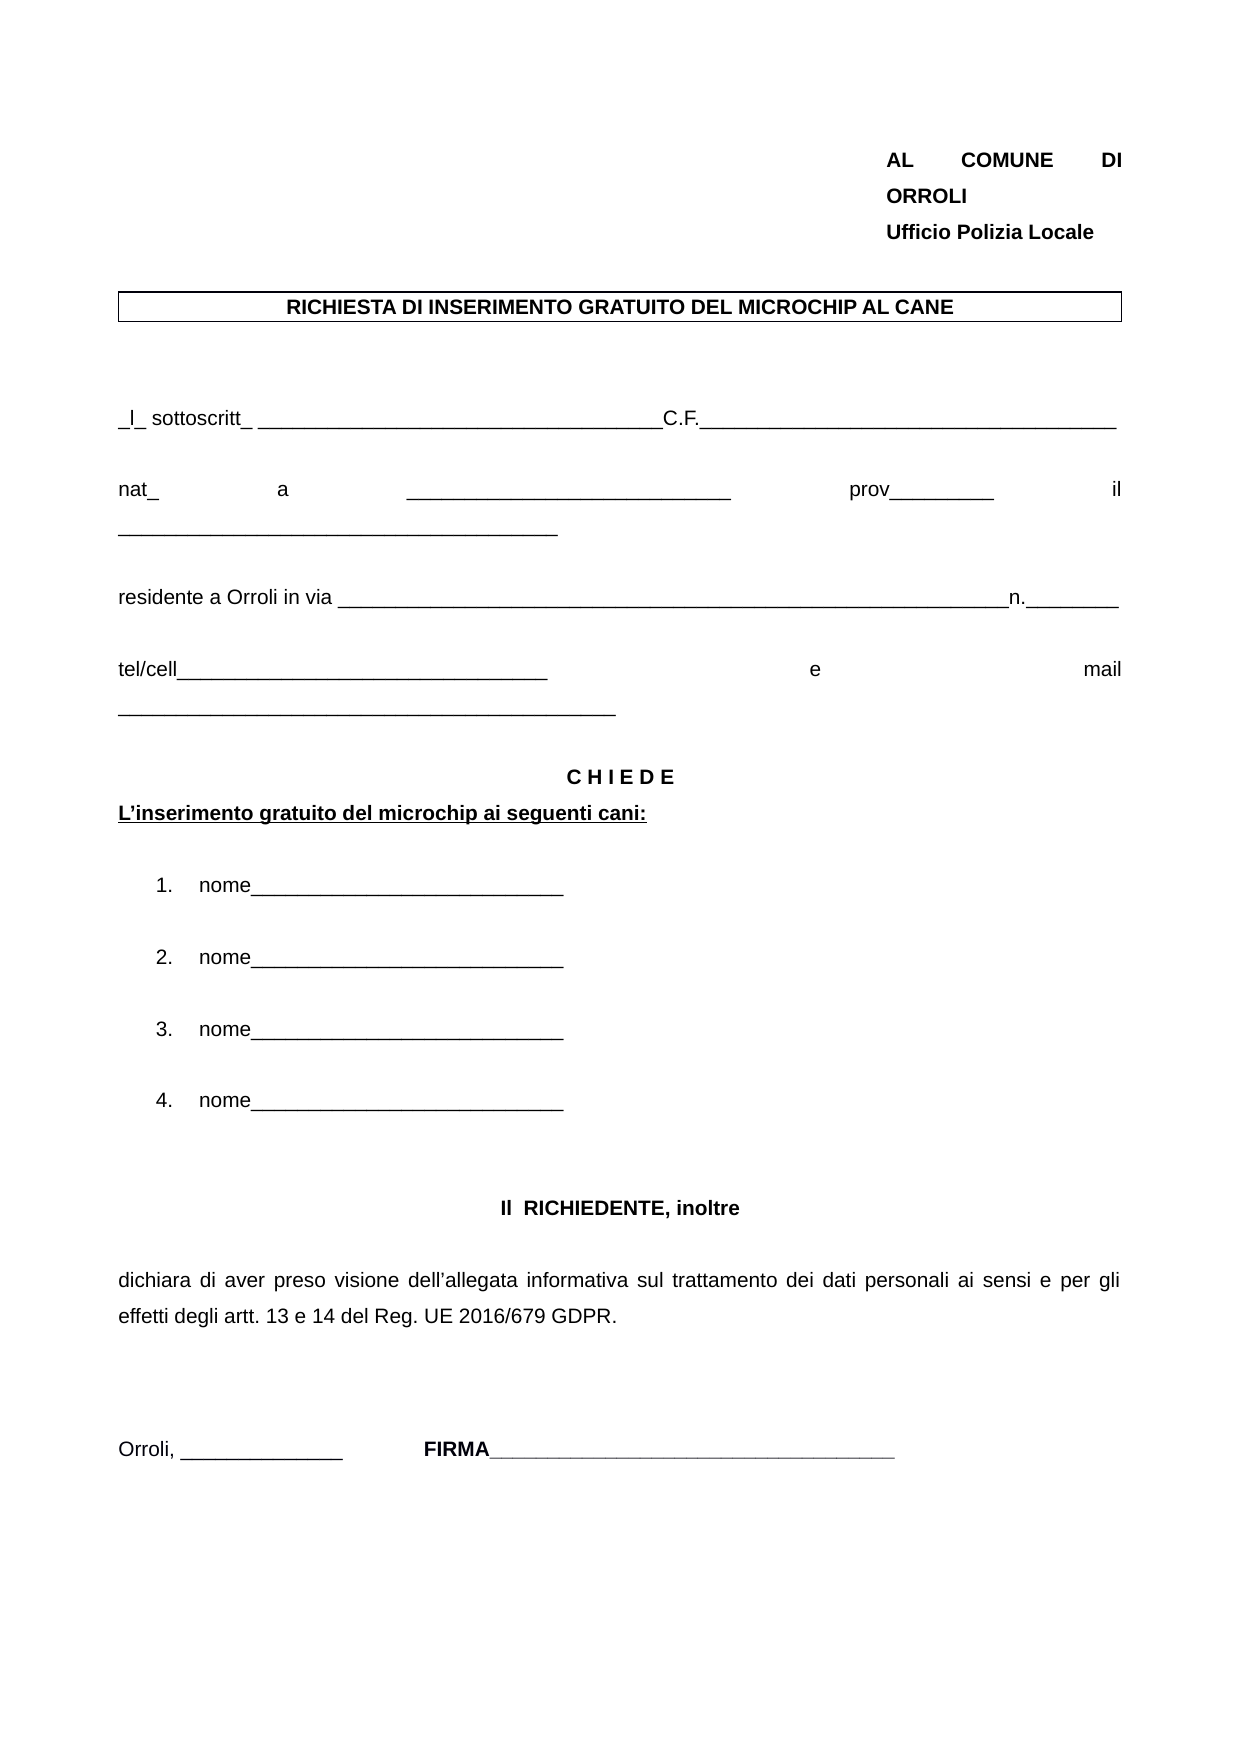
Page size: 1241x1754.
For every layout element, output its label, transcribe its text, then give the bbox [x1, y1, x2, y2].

text Il RICHIEDENTE, inoltre [118, 1196, 1122, 1220]
text _l_ sottoscritt_ ___________________________________C.F.____________________________________ [118, 405, 1122, 429]
text L’inserimento gratuito del microchip ai seguenti cani: [118, 801, 1122, 825]
text dichiara di aver preso visione dell’allegata informativa sul trattamento dei dati personali ai sensi e per gli effetti degli artt. 13 e 14 del Reg. UE 2016/679 GDPR. [118, 1268, 1122, 1328]
text Ufficio Polizia Locale [886, 219, 1122, 243]
text nat_ a ____________________________ prov_________ il ______________________________________ [118, 477, 1122, 537]
text tel/cell________________________________ e mail ___________________________________________ [118, 657, 1122, 717]
text residente a Orroli in via __________________________________________________________n.________ [118, 585, 1122, 609]
text AL COMUNE DI ORROLI [886, 148, 1122, 207]
list nome___________________________ [156, 873, 1122, 897]
list nome___________________________ [156, 1088, 1122, 1112]
text RICHIESTA DI INSERIMENTO GRATUITO DEL MICROCHIP AL CANE [119, 293, 1121, 321]
list nome___________________________ [156, 944, 1122, 968]
subtitle C H I E D E [118, 765, 1122, 789]
list nome___________________________ [156, 1016, 1122, 1040]
subtitle Orroli, ______________ FIRMA___________________________________ [118, 1437, 1122, 1461]
